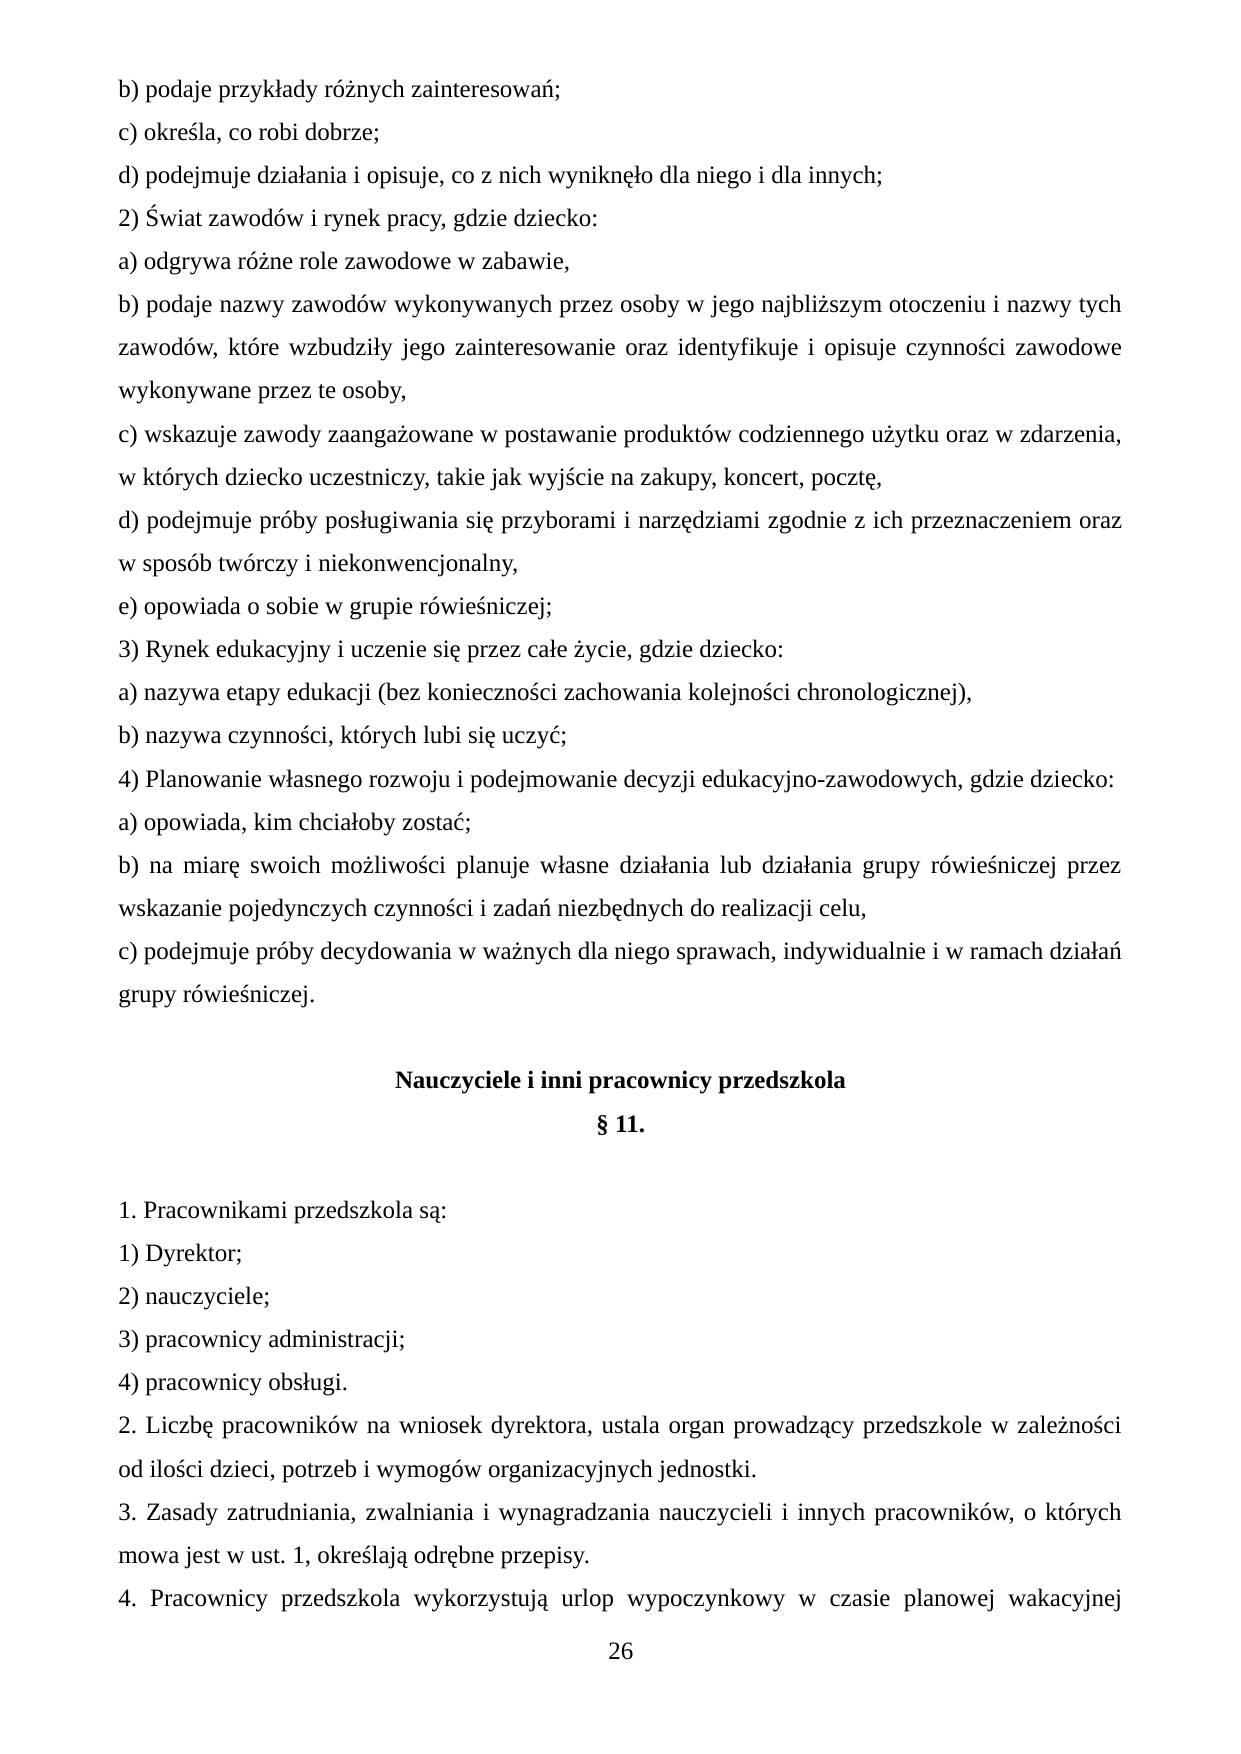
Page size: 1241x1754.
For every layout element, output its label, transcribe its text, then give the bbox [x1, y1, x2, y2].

text a) opowiada, kim chciałoby zostać; [118, 807, 1123, 836]
text 1) Dyrektor; [118, 1238, 1123, 1267]
text b) podaje nazwy zawodów wykonywanych przez osoby w jego najbliższym otoczeniu i nazwy tych zawodów, które wzbudziły jego zainteresowanie oraz identyfikuje i opisuje czynności zawodowe wykonywane przez te osoby, [118, 289, 1123, 404]
text 1. Pracownikami przedszkola są: [118, 1195, 1123, 1224]
text 3. Zasady zatrudniania, zwalniania i wynagradzania nauczycieli i innych pracowników, o których mowa jest w ust. 1, określają odrębne przepisy. [118, 1497, 1123, 1569]
text c) podejmuje próby decydowania w ważnych dla niego sprawach, indywidualnie i w ramach działań grupy rówieśniczej. [118, 936, 1123, 1008]
text d) podejmuje działania i opisuje, co z nich wyniknęło dla niego i dla innych; [118, 160, 1123, 189]
text b) nazywa czynności, których lubi się uczyć; [118, 721, 1123, 749]
text e) opowiada o sobie w grupie rówieśniczej; [118, 591, 1123, 620]
text b) na miarę swoich możliwości planuje własne działania lub działania grupy rówieśniczej przez wskazanie pojedynczych czynności i zadań niezbędnych do realizacji celu, [118, 850, 1123, 922]
text 3) Rynek edukacyjny i uczenie się przez całe życie, gdzie dziecko: [118, 634, 1123, 663]
text Nauczyciele i inni pracownicy przedszkola [118, 1066, 1123, 1094]
text 2) nauczyciele; [118, 1281, 1123, 1310]
text b) podaje przykłady różnych zainteresowań; [118, 74, 1123, 102]
text d) podejmuje próby posługiwania się przyborami i narzędziami zgodnie z ich przeznaczeniem oraz w sposób twórczy i niekonwencjonalny, [118, 505, 1123, 577]
text § 11. [118, 1109, 1123, 1137]
text 2. Liczbę pracowników na wniosek dyrektora, ustala organ prowadzący przedszkole w zależności od ilości dzieci, potrzeb i wymogów organizacyjnych jednostki. [118, 1411, 1123, 1482]
text 4) pracownicy obsługi. [118, 1367, 1123, 1396]
text 3) pracownicy administracji; [118, 1324, 1123, 1353]
text 2) Świat zawodów i rynek pracy, gdzie dziecko: [118, 203, 1123, 232]
text 4) Planowanie własnego rozwoju i podejmowanie decyzji edukacyjno-zawodowych, gdzie dziecko: [118, 764, 1123, 792]
text c) określa, co robi dobrze; [118, 117, 1123, 146]
text c) wskazuje zawody zaangażowane w postawanie produktów codziennego użytku oraz w zdarzenia, w których dziecko uczestniczy, takie jak wyjście na zakupy, koncert, pocztę, [118, 419, 1123, 491]
text a) odgrywa różne role zawodowe w zabawie, [118, 246, 1123, 275]
text a) nazywa etapy edukacji (bez konieczności zachowania kolejności chronologicznej), [118, 677, 1123, 706]
text 4. Pracownicy przedszkola wykorzystują urlop wypoczynkowy w czasie planowej wakacyjnej [118, 1583, 1123, 1612]
